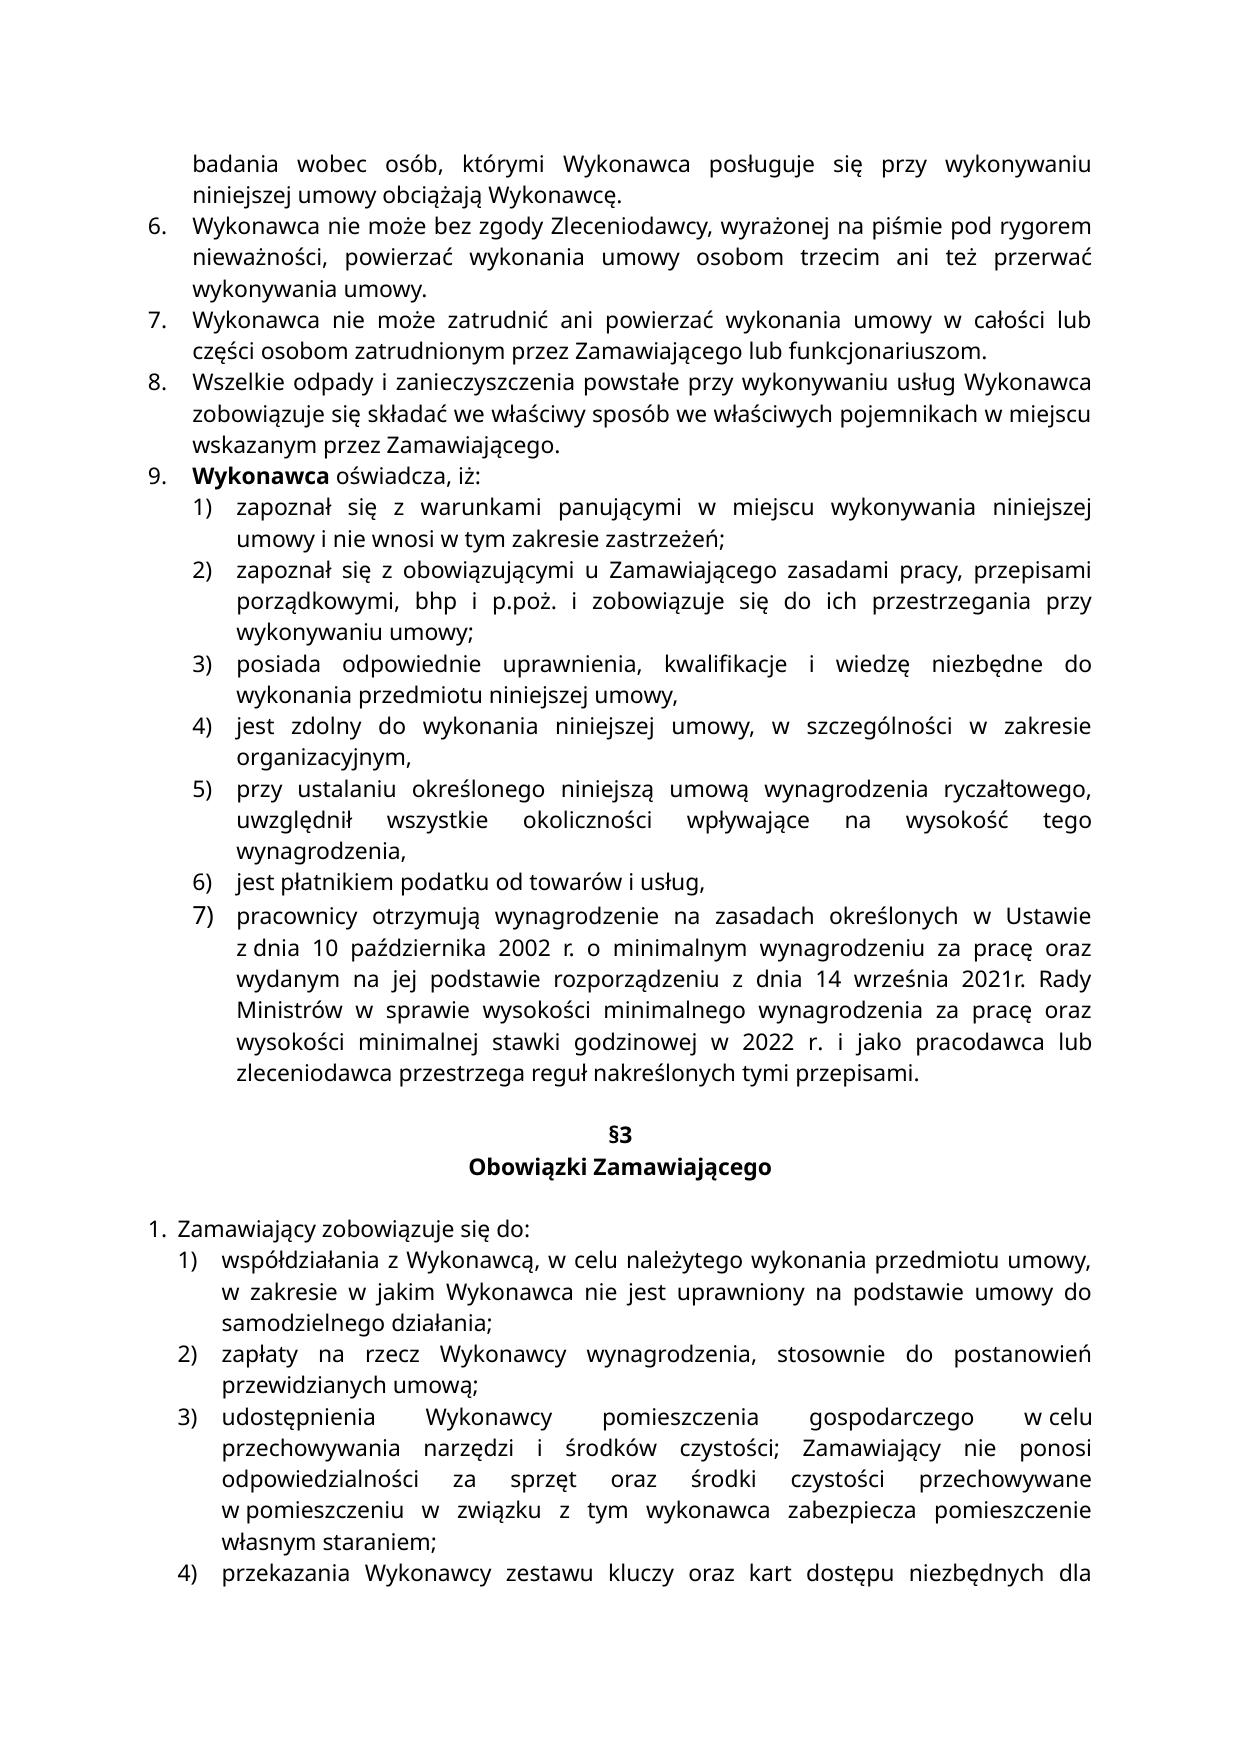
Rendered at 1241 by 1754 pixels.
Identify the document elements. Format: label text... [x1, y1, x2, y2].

list Wykonawca nie może zatrudnić ani powierzać wykonania umowy w całości lub części osobom zatrudnionym przez Zamawiającego lub funkcjonariuszom. [148, 304, 1093, 366]
list zapoznał się z warunkami panującymi w miejscu wykonywania niniejszej umowy i nie wnosi w tym zakresie zastrzeżeń; [192, 491, 1093, 554]
list Wykonawca oświadcza, iż: [148, 460, 1093, 491]
list udostępnienia Wykonawcy pomieszczenia gospodarczego w celu przechowywania narzędzi i środków czystości; Zamawiający nie ponosi odpowiedzialności za sprzęt oraz środki czystości przechowywane w pomieszczeniu w związku z tym wykonawca zabezpiecza pomieszczenie własnym staraniem; [177, 1400, 1093, 1557]
list przekazania Wykonawcy zestawu kluczy oraz kart dostępu niezbędnych dla [177, 1557, 1093, 1588]
list jest płatnikiem podatku od towarów i usług, [192, 866, 1093, 898]
list badania wobec osób, którymi Wykonawca posługuje się przy wykonywaniu niniejszej umowy obciążają Wykonawcę. [148, 148, 1093, 210]
list współdziałania z Wykonawcą, w celu należytego wykonania przedmiotu umowy, w zakresie w jakim Wykonawca nie jest uprawniony na podstawie umowy do samodzielnego działania; [177, 1244, 1093, 1338]
list jest zdolny do wykonania niniejszej umowy, w szczególności w zakresie organizacyjnym, [192, 710, 1093, 773]
list Wykonawca nie może bez zgody Zleceniodawcy, wyrażonej na piśmie pod rygorem nieważności, powierzać wykonania umowy osobom trzecim ani też przerwać wykonywania umowy. [148, 210, 1093, 304]
list pracownicy otrzymują wynagrodzenie na zasadach określonych w Ustawie z dnia 10 października 2002 r. o minimalnym wynagrodzeniu za pracę oraz wydanym na jej podstawie rozporządzeniu z dnia 14 września 2021r. Rady Ministrów w sprawie wysokości minimalnego wynagrodzenia za pracę oraz wysokości minimalnej stawki godzinowej w 2022 r. i jako pracodawca lub zleceniodawca przestrzega reguł nakreślonych tymi przepisami. [192, 898, 1093, 1088]
list przy ustalaniu określonego niniejszą umową wynagrodzenia ryczałtowego, uwzględnił wszystkie okoliczności wpływające na wysokość tego wynagrodzenia, [192, 773, 1093, 866]
text Obowiązki Zamawiającego [148, 1150, 1093, 1182]
list Wszelkie odpady i zanieczyszczenia powstałe przy wykonywaniu usług Wykonawca zobowiązuje się składać we właściwy sposób we właściwych pojemnikach w miejscu wskazanym przez Zamawiającego. [148, 366, 1093, 460]
list posiada odpowiednie uprawnienia, kwalifikacje i wiedzę niezbędne do wykonania przedmiotu niniejszej umowy, [192, 648, 1093, 710]
list zapoznał się z obowiązującymi u Zamawiającego zasadami pracy, przepisami porządkowymi, bhp i p.poż. i zobowiązuje się do ich przestrzegania przy wykonywaniu umowy; [192, 554, 1093, 648]
list zapłaty na rzecz Wykonawcy wynagrodzenia, stosownie do postanowień przewidzianych umową; [177, 1338, 1093, 1400]
text §3 [148, 1119, 1093, 1150]
list Zamawiający zobowiązuje się do: [148, 1213, 1093, 1244]
